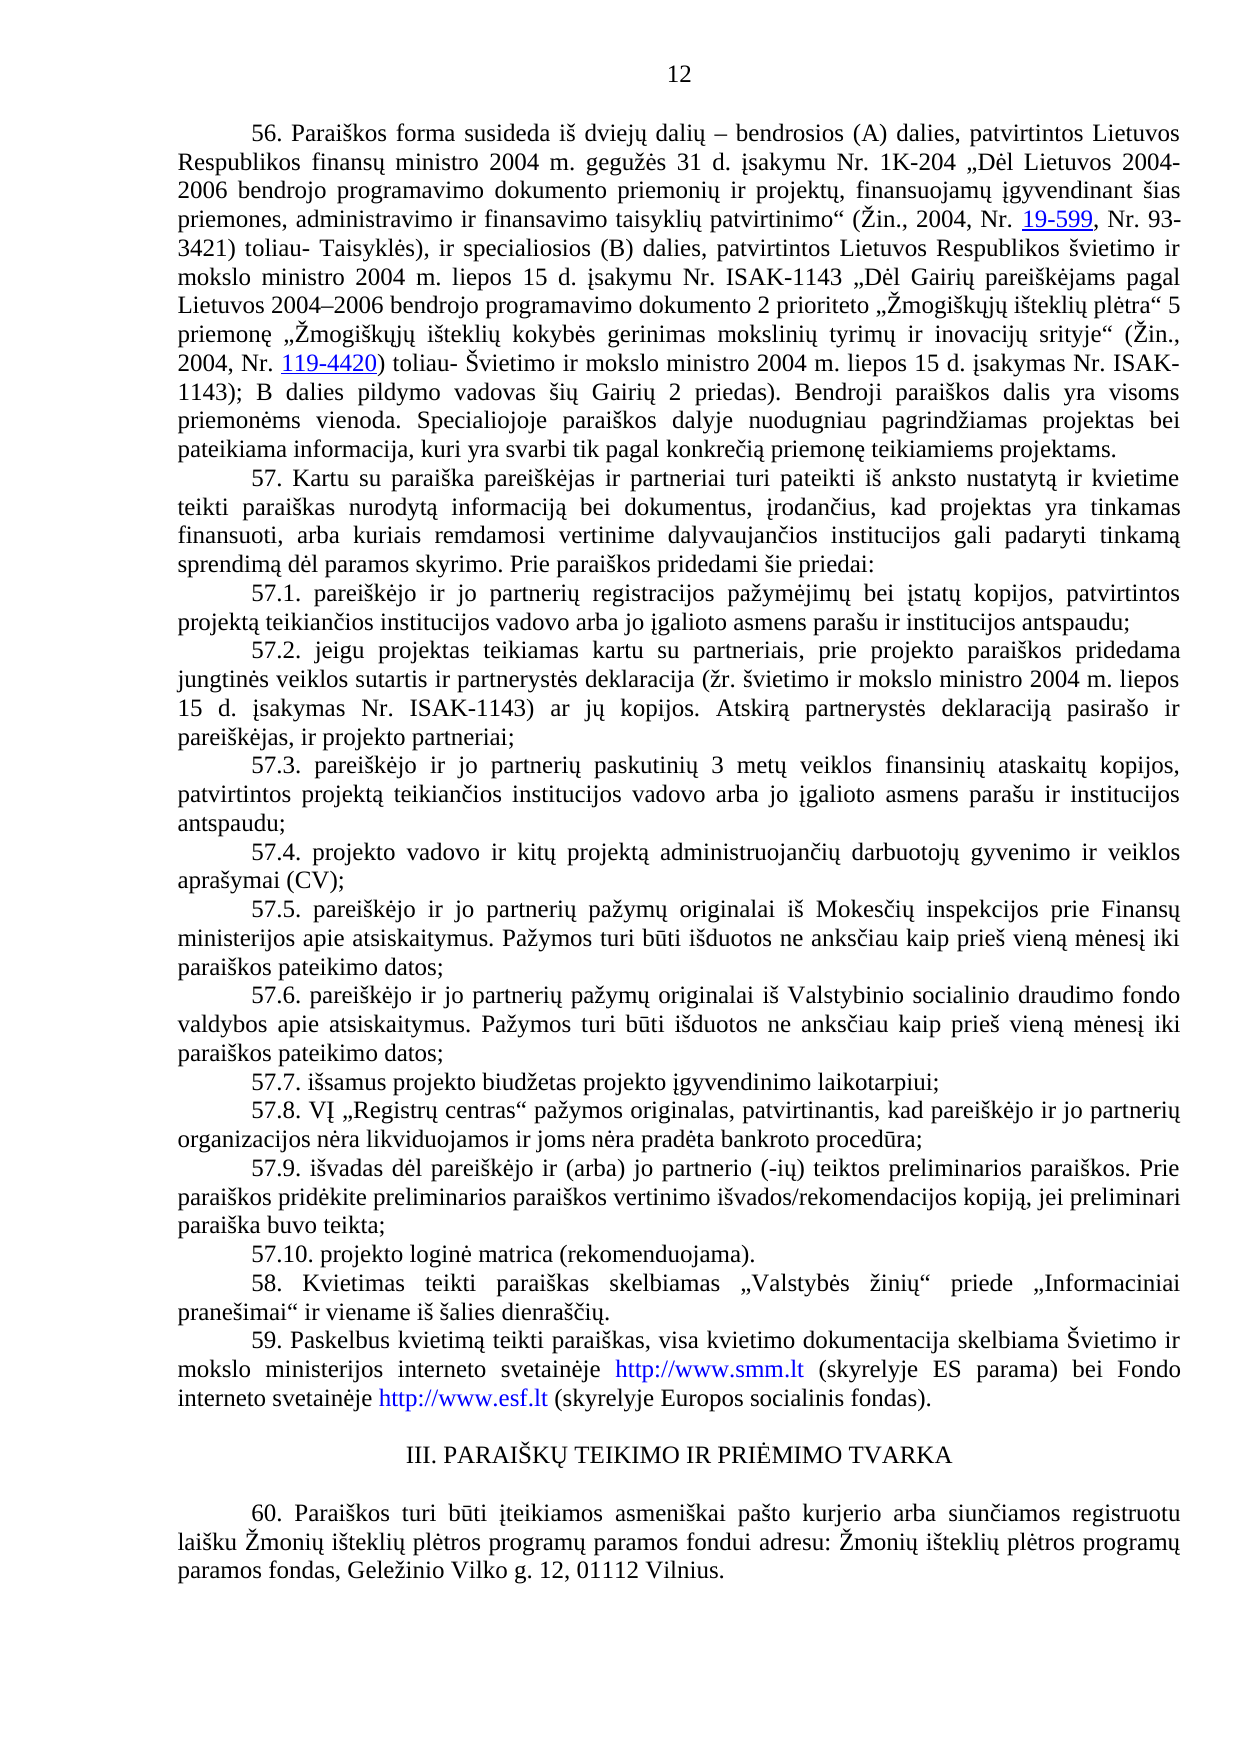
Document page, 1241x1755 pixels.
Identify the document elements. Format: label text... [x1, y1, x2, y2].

text 57.5. pareiškėjo ir jo partnerių pažymų originalai iš Mokesčių inspekcijos prie Finansų ministerijos apie atsiskaitymus. Pažymos turi būti išduotos ne anksčiau kaip prieš vieną mėnesį iki paraiškos pateikimo datos; [177, 894, 1181, 981]
text 57.10. projekto loginė matrica (rekomenduojama). [177, 1239, 1181, 1268]
text 57.7. išsamus projekto biudžetas projekto įgyvendinimo laikotarpiui; [177, 1067, 1181, 1096]
text 57.9. išvadas dėl pareiškėjo ir (arba) jo partnerio (-ių) teiktos preliminarios paraiškos. Prie paraiškos pridėkite preliminarios paraiškos vertinimo išvados/rekomendacijos kopiją, jei preliminari paraiška buvo teikta; [177, 1153, 1181, 1239]
text III. PARAIŠKŲ TEIKIMO IR PRIĖMIMO TVARKA [177, 1441, 1181, 1469]
text 57.4. projekto vadovo ir kitų projektą administruojančių darbuotojų gyvenimo ir veiklos aprašymai (CV); [177, 837, 1181, 894]
text 60. Paraiškos turi būti įteikiamos asmeniškai pašto kurjerio arba siunčiamos registruotu laišku Žmonių išteklių plėtros programų paramos fondui adresu: Žmonių išteklių plėtros programų paramos fondas, Geležinio Vilko g. 12, 01112 Vilnius. [177, 1498, 1181, 1584]
text 58. Kvietimas teikti paraiškas skelbiamas „Valstybės žinių“ priede „Informaciniai pranešimai“ ir viename iš šalies dienraščių. [177, 1268, 1181, 1326]
text 57.3. pareiškėjo ir jo partnerių paskutinių 3 metų veiklos finansinių ataskaitų kopijos, patvirtintos projektą teikiančios institucijos vadovo arba jo įgalioto asmens parašu ir institucijos antspaudu; [177, 751, 1181, 837]
text 56. Paraiškos forma susideda iš dviejų dalių – bendrosios (A) dalies, patvirtintos Lietuvos Respublikos finansų ministro 2004 m. gegužės 31 d. įsakymu Nr. 1K-204 „Dėl Lietuvos 2004- 2006 bendrojo programavimo dokumento priemonių ir projektų, finansuojamų įgyvendinant šias priemones, administravimo ir finansavimo taisyklių patvirtinimo“ (Žin., 2004, Nr. 19-599, Nr. 93-3421) toliau- Taisyklės), ir specialiosios (B) dalies, patvirtintos Lietuvos Respublikos švietimo ir mokslo ministro 2004 m. liepos 15 d. įsakymu Nr. ISAK-1143 „Dėl Gairių pareiškėjams pagal Lietuvos 2004–2006 bendrojo programavimo dokumento 2 prioriteto „Žmogiškųjų išteklių plėtra“ 5 priemonę „Žmogiškųjų išteklių kokybės gerinimas mokslinių tyrimų ir inovacijų srityje“ (Žin., 2004, Nr. 119-4420) toliau- Švietimo ir mokslo ministro 2004 m. liepos 15 d. įsakymas Nr. ISAK-1143); B dalies pildymo vadovas šių Gairių 2 priedas). Bendroji paraiškos dalis yra visoms priemonėms vienoda. Specialiojoje paraiškos dalyje nuodugniau pagrindžiamas projektas bei pateikiama informacija, kuri yra svarbi tik pagal konkrečią priemonę teikiamiems projektams. [177, 118, 1181, 463]
text 57.8. VĮ „Registrų centras“ pažymos originalas, patvirtinantis, kad pareiškėjo ir jo partnerių organizacijos nėra likviduojamos ir joms nėra pradėta bankroto procedūra; [177, 1096, 1181, 1153]
text 57.6. pareiškėjo ir jo partnerių pažymų originalai iš Valstybinio socialinio draudimo fondo valdybos apie atsiskaitymus. Pažymos turi būti išduotos ne anksčiau kaip prieš vieną mėnesį iki paraiškos pateikimo datos; [177, 981, 1181, 1067]
text 57.2. jeigu projektas teikiamas kartu su partneriais, prie projekto paraiškos pridedama jungtinės veiklos sutartis ir partnerystės deklaracija (žr. švietimo ir mokslo ministro 2004 m. liepos 15 d. įsakymas Nr. ISAK-1143) ar jų kopijos. Atskirą partnerystės deklaraciją pasirašo ir pareiškėjas, ir projekto partneriai; [177, 636, 1181, 751]
text 57. Kartu su paraiška pareiškėjas ir partneriai turi pateikti iš anksto nustatytą ir kvietime teikti paraiškas nurodytą informaciją bei dokumentus, įrodančius, kad projektas yra tinkamas finansuoti, arba kuriais remdamosi vertinime dalyvaujančios institucijos gali padaryti tinkamą sprendimą dėl paramos skyrimo. Prie paraiškos pridedami šie priedai: [177, 463, 1181, 578]
text 59. Paskelbus kvietimą teikti paraiškas, visa kvietimo dokumentacija skelbiama Švietimo ir mokslo ministerijos interneto svetainėje http://www.smm.lt (skyrelyje ES parama) bei Fondo interneto svetainėje http://www.esf.lt (skyrelyje Europos socialinis fondas). [177, 1326, 1181, 1412]
text 57.1. pareiškėjo ir jo partnerių registracijos pažymėjimų bei įstatų kopijos, patvirtintos projektą teikiančios institucijos vadovo arba jo įgalioto asmens parašu ir institucijos antspaudu; [177, 578, 1181, 636]
